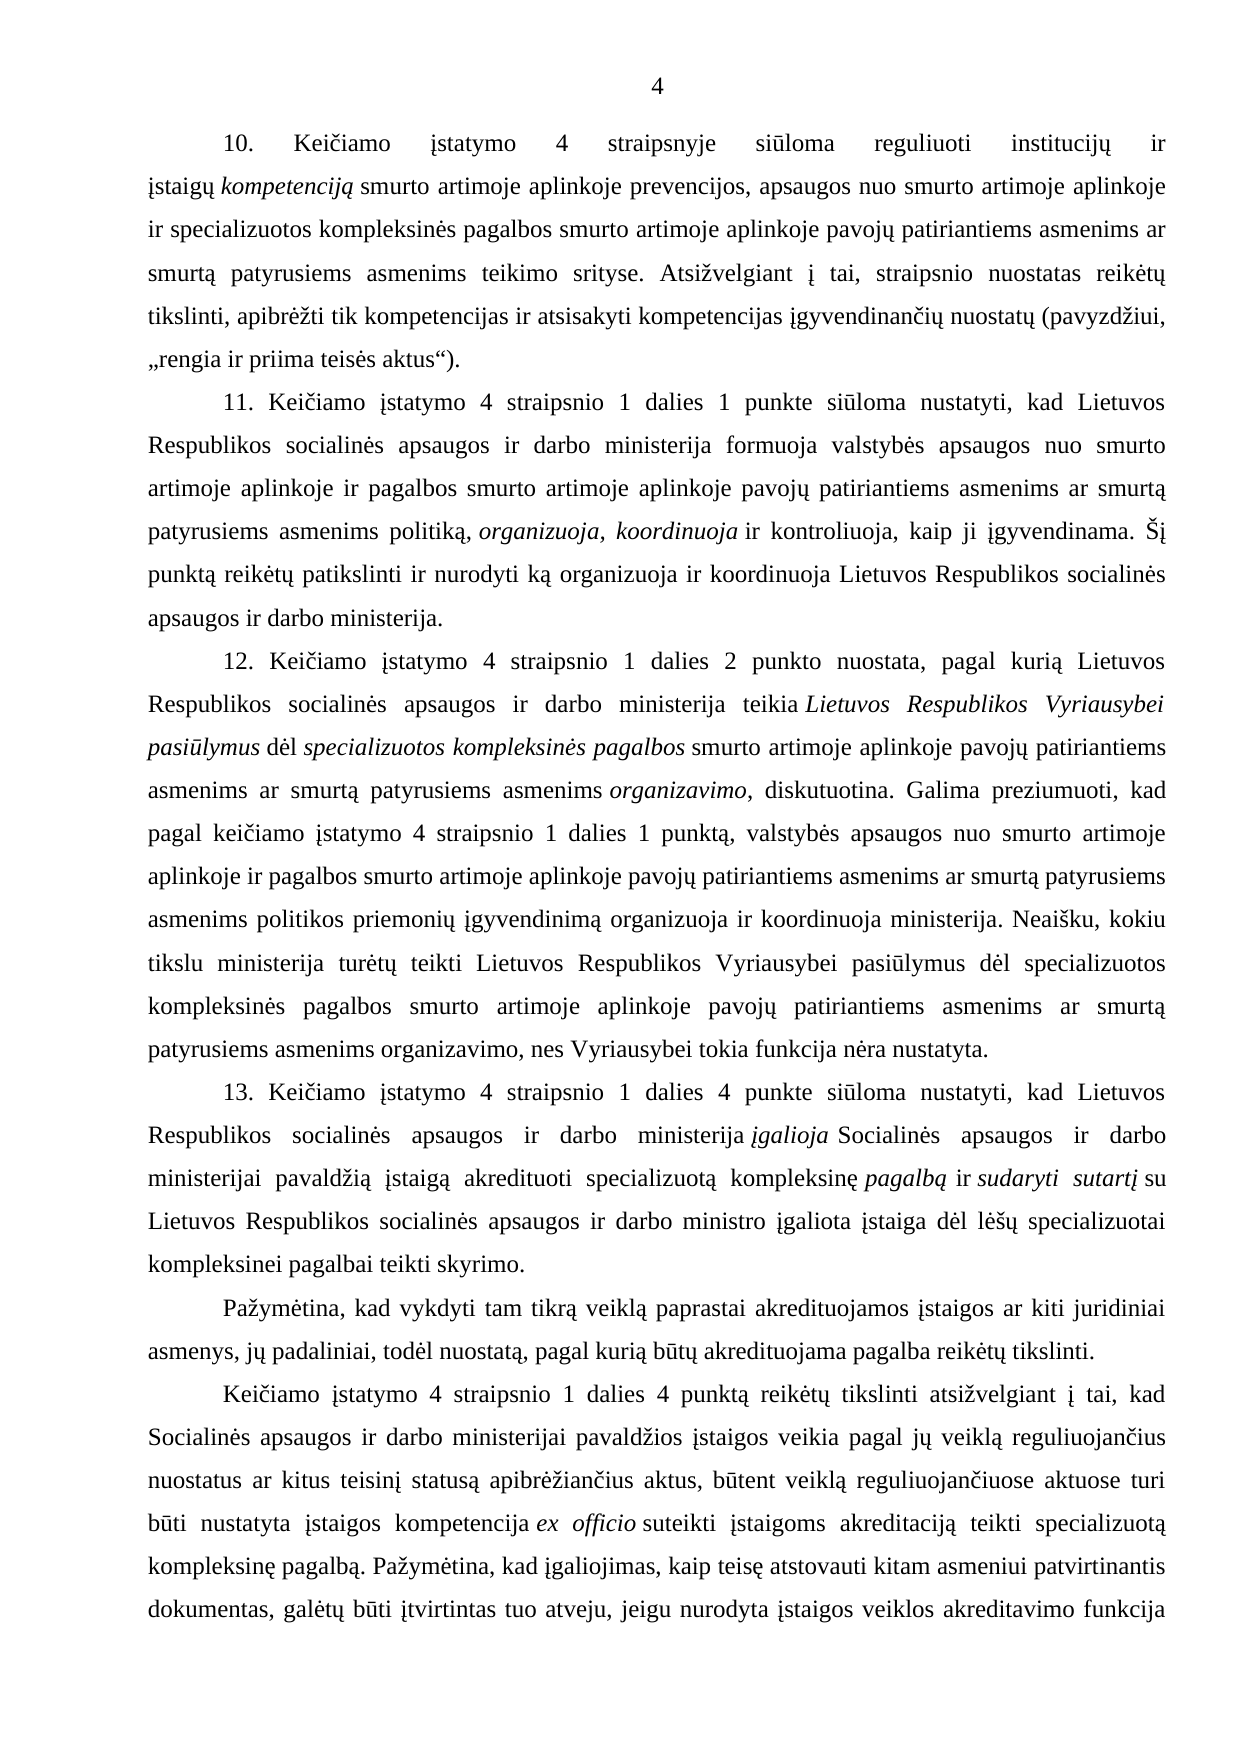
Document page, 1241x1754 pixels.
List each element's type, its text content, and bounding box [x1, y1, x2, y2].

text 12. Keičiamo įstatymo 4 straipsnio 1 dalies 2 punkto nuostata, pagal kurią Lietuvos Respublikos socialinės apsaugos ir darbo ministerija teikia Lietuvos Respublikos Vyriausybei pasiūlymus dėl specializuotos kompleksinės pagalbos smurto artimoje aplinkoje pavojų patiriantiems asmenims ar smurtą patyrusiems asmenims organizavimo, diskutuotina. Galima preziumuoti, kad pagal keičiamo įstatymo 4 straipsnio 1 dalies 1 punktą, valstybės apsaugos nuo smurto artimoje aplinkoje ir pagalbos smurto artimoje aplinkoje pavojų patiriantiems asmenims ar smurtą patyrusiems asmenims politikos priemonių įgyvendinimą organizuoja ir koordinuoja ministerija. Neaišku, kokiu tikslu ministerija turėtų teikti Lietuvos Respublikos Vyriausybei pasiūlymus dėl specializuotos kompleksinės pagalbos smurto artimoje aplinkoje pavojų patiriantiems asmenims ar smurtą patyrusiems asmenims organizavimo, nes Vyriausybei tokia funkcija nėra nustatyta. [148, 646, 1167, 1063]
text 11. Keičiamo įstatymo 4 straipsnio 1 dalies 1 punkte siūloma nustatyti, kad Lietuvos Respublikos socialinės apsaugos ir darbo ministerija formuoja valstybės apsaugos nuo smurto artimoje aplinkoje ir pagalbos smurto artimoje aplinkoje pavojų patiriantiems asmenims ar smurtą patyrusiems asmenims politiką, organizuoja, koordinuoja ir kontroliuoja, kaip ji įgyvendinama. Šį punktą reikėtų patikslinti ir nurodyti ką organizuoja ir koordinuoja Lietuvos Respublikos socialinės apsaugos ir darbo ministerija. [148, 387, 1167, 631]
text 13. Keičiamo įstatymo 4 straipsnio 1 dalies 4 punkte siūloma nustatyti, kad Lietuvos Respublikos socialinės apsaugos ir darbo ministerija įgalioja Socialinės apsaugos ir darbo ministerijai pavaldžią įstaigą akredituoti specializuotą kompleksinę pagalbą ir sudaryti sutartį su Lietuvos Respublikos socialinės apsaugos ir darbo ministro įgaliota įstaiga dėl lėšų specializuotai kompleksinei pagalbai teikti skyrimo. [148, 1077, 1167, 1278]
text Keičiamo įstatymo 4 straipsnio 1 dalies 4 punktą reikėtų tikslinti atsižvelgiant į tai, kad Socialinės apsaugos ir darbo ministerijai pavaldžios įstaigos veikia pagal jų veiklą reguliuojančius nuostatus ar kitus teisinį statusą apibrėžiančius aktus, būtent veiklą reguliuojančiuose aktuose turi būti nustatyta įstaigos kompetencija ex officio suteikti įstaigoms akreditaciją teikti specializuotą kompleksinę pagalbą. Pažymėtina, kad įgaliojimas, kaip teisę atstovauti kitam asmeniui patvirtinantis dokumentas, galėtų būti įtvirtintas tuo atveju, jeigu nurodyta įstaigos veiklos akreditavimo funkcija [148, 1379, 1167, 1623]
text Pažymėtina, kad vykdyti tam tikrą veiklą paprastai akredituojamos įstaigos ar kiti juridiniai asmenys, jų padaliniai, todėl nuostatą, pagal kurią būtų akredituojama pagalba reikėtų tikslinti. [148, 1293, 1167, 1364]
text 10. Keičiamo įstatymo 4 straipsnyje siūloma reguliuoti institucijų ir įstaigų kompetenciją smurto artimoje aplinkoje prevencijos, apsaugos nuo smurto artimoje aplinkoje ir specializuotos kompleksinės pagalbos smurto artimoje aplinkoje pavojų patiriantiems asmenims ar smurtą patyrusiems asmenims teikimo srityse. Atsižvelgiant į tai, straipsnio nuostatas reikėtų tikslinti, apibrėžti tik kompetencijas ir atsisakyti kompetencijas įgyvendinančių nuostatų (pavyzdžiui, „rengia ir priima teisės aktus“). [148, 128, 1167, 373]
